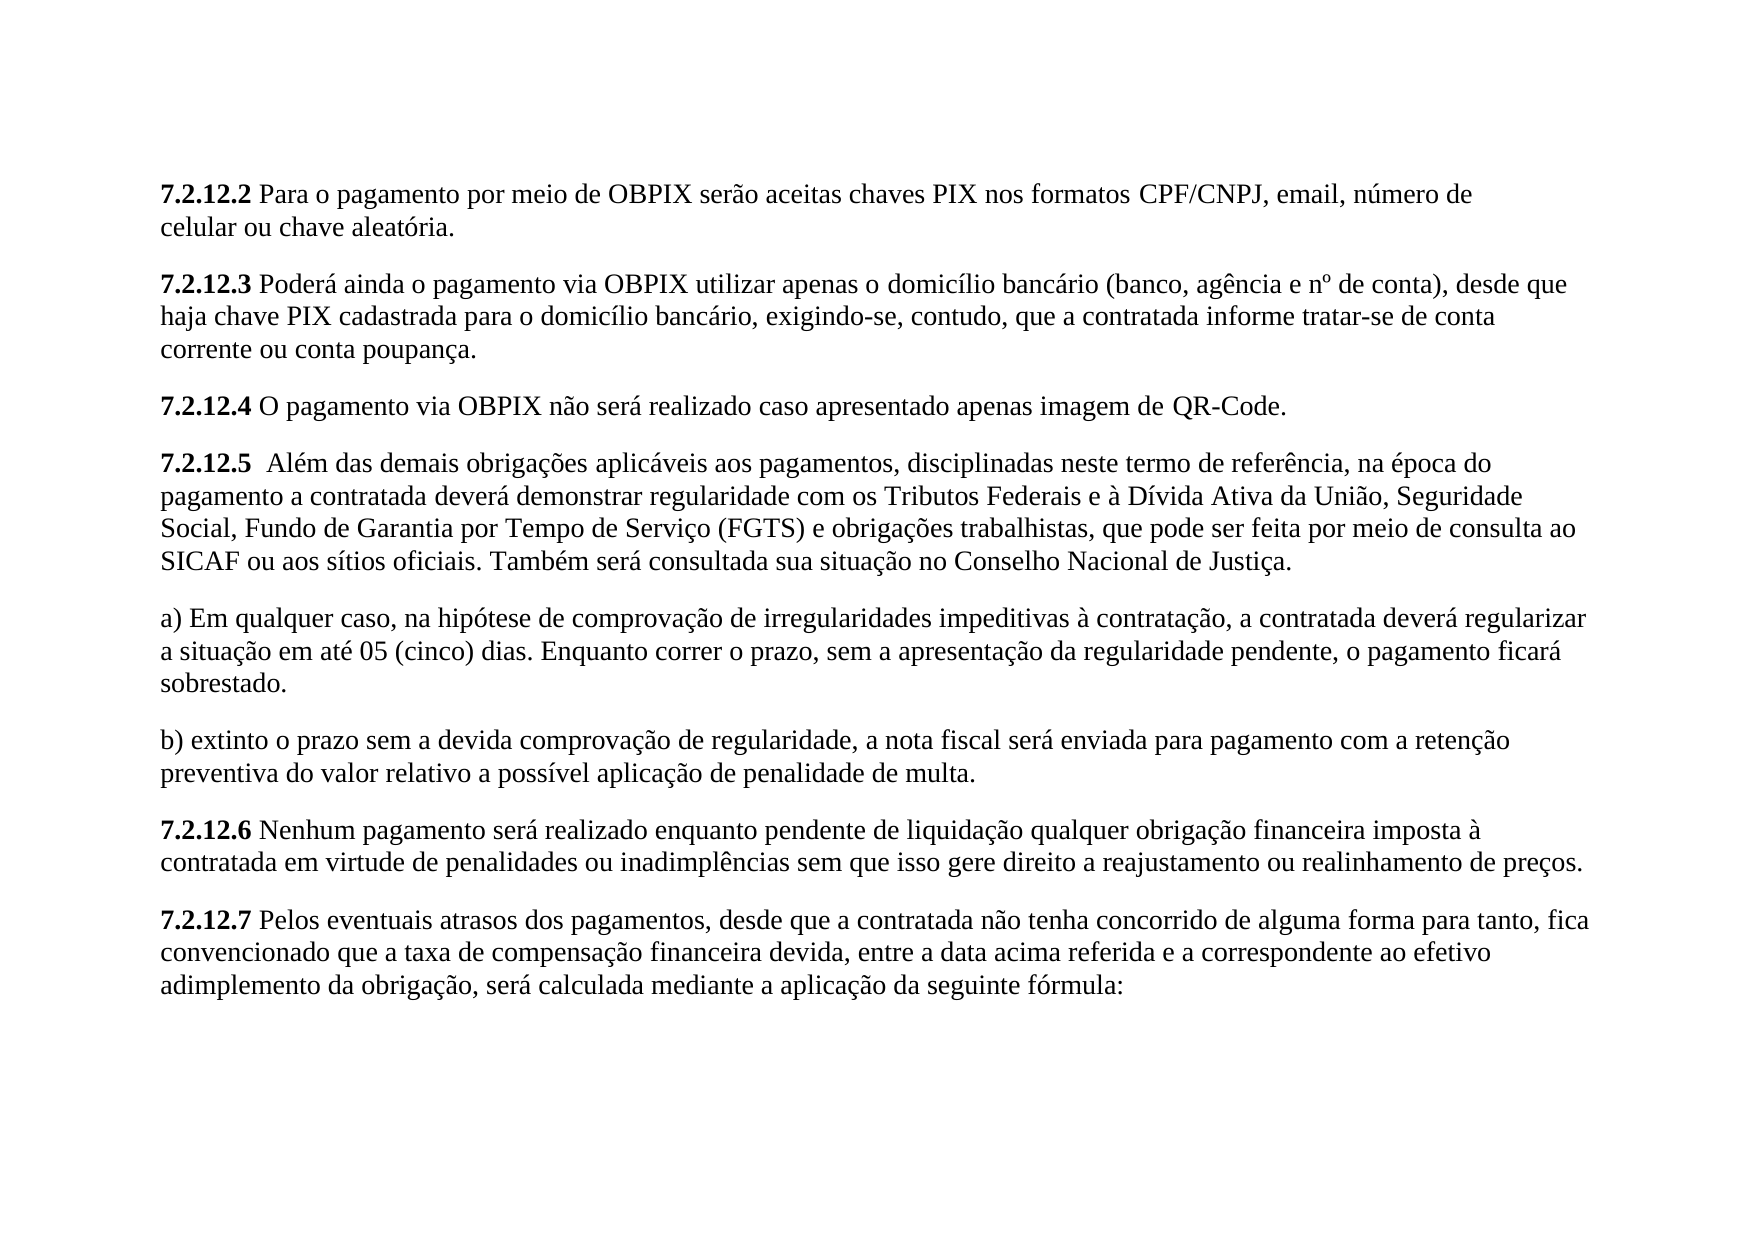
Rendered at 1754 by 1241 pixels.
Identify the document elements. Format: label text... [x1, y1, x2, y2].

text a) Em qualquer caso, na hipótese de comprovação de irregularidades impeditivas à contratação, a contratada deverá regularizar a situação em até 05 (cinco) dias. Enquanto correr o prazo, sem a apresentação da regularidade pendente, o pagamento ficará sobrestado. [160, 601, 1594, 698]
text 7.2.12.6 Nenhum pagamento será realizado enquanto pendente de liquidação qualquer obrigação financeira imposta à contratada em virtude de penalidades ou inadimplências sem que isso gere direito a reajustamento ou realinhamento de preços. [160, 813, 1594, 878]
text 7.2.12.3 Poderá ainda o pagamento via OBPIX utilizar apenas o domicílio bancário (banco, agência e nº de conta), desde que haja chave PIX cadastrada para o domicílio bancário, exigindo-se, contudo, que a contratada informe tratar-se de conta corrente ou conta poupança. [160, 267, 1594, 364]
text 7.2.12.7 Pelos eventuais atrasos dos pagamentos, desde que a contratada não tenha concorrido de alguma forma para tanto, fica convencionado que a taxa de compensação financeira devida, entre a data acima referida e a correspondente ao efetivo adimplemento da obrigação, será calculada mediante a aplicação da seguinte fórmula: [160, 903, 1594, 1000]
text 7.2.12.2 Para o pagamento por meio de OBPIX serão aceitas chaves PIX nos formatos CPF/CNPJ, email, número de celular ou chave aleatória. [160, 177, 1594, 242]
text 7.2.12.4 O pagamento via OBPIX não será realizado caso apresentado apenas imagem de QR-Code. [160, 389, 1594, 422]
text 7.2.12.5 Além das demais obrigações aplicáveis aos pagamentos, disciplinadas neste termo de referência, na época do pagamento a contratada deverá demonstrar regularidade com os Tributos Federais e à Dívida Ativa da União, Seguridade Social, Fundo de Garantia por Tempo de Serviço (FGTS) e obrigações trabalhistas, que pode ser feita por meio de consulta ao SICAF ou aos sítios oficiais. Também será consultada sua situação no Conselho Nacional de Justiça. [160, 447, 1594, 576]
text b) extinto o prazo sem a devida comprovação de regularidade, a nota fiscal será enviada para pagamento com a retenção preventiva do valor relativo a possível aplicação de penalidade de multa. [160, 723, 1594, 788]
